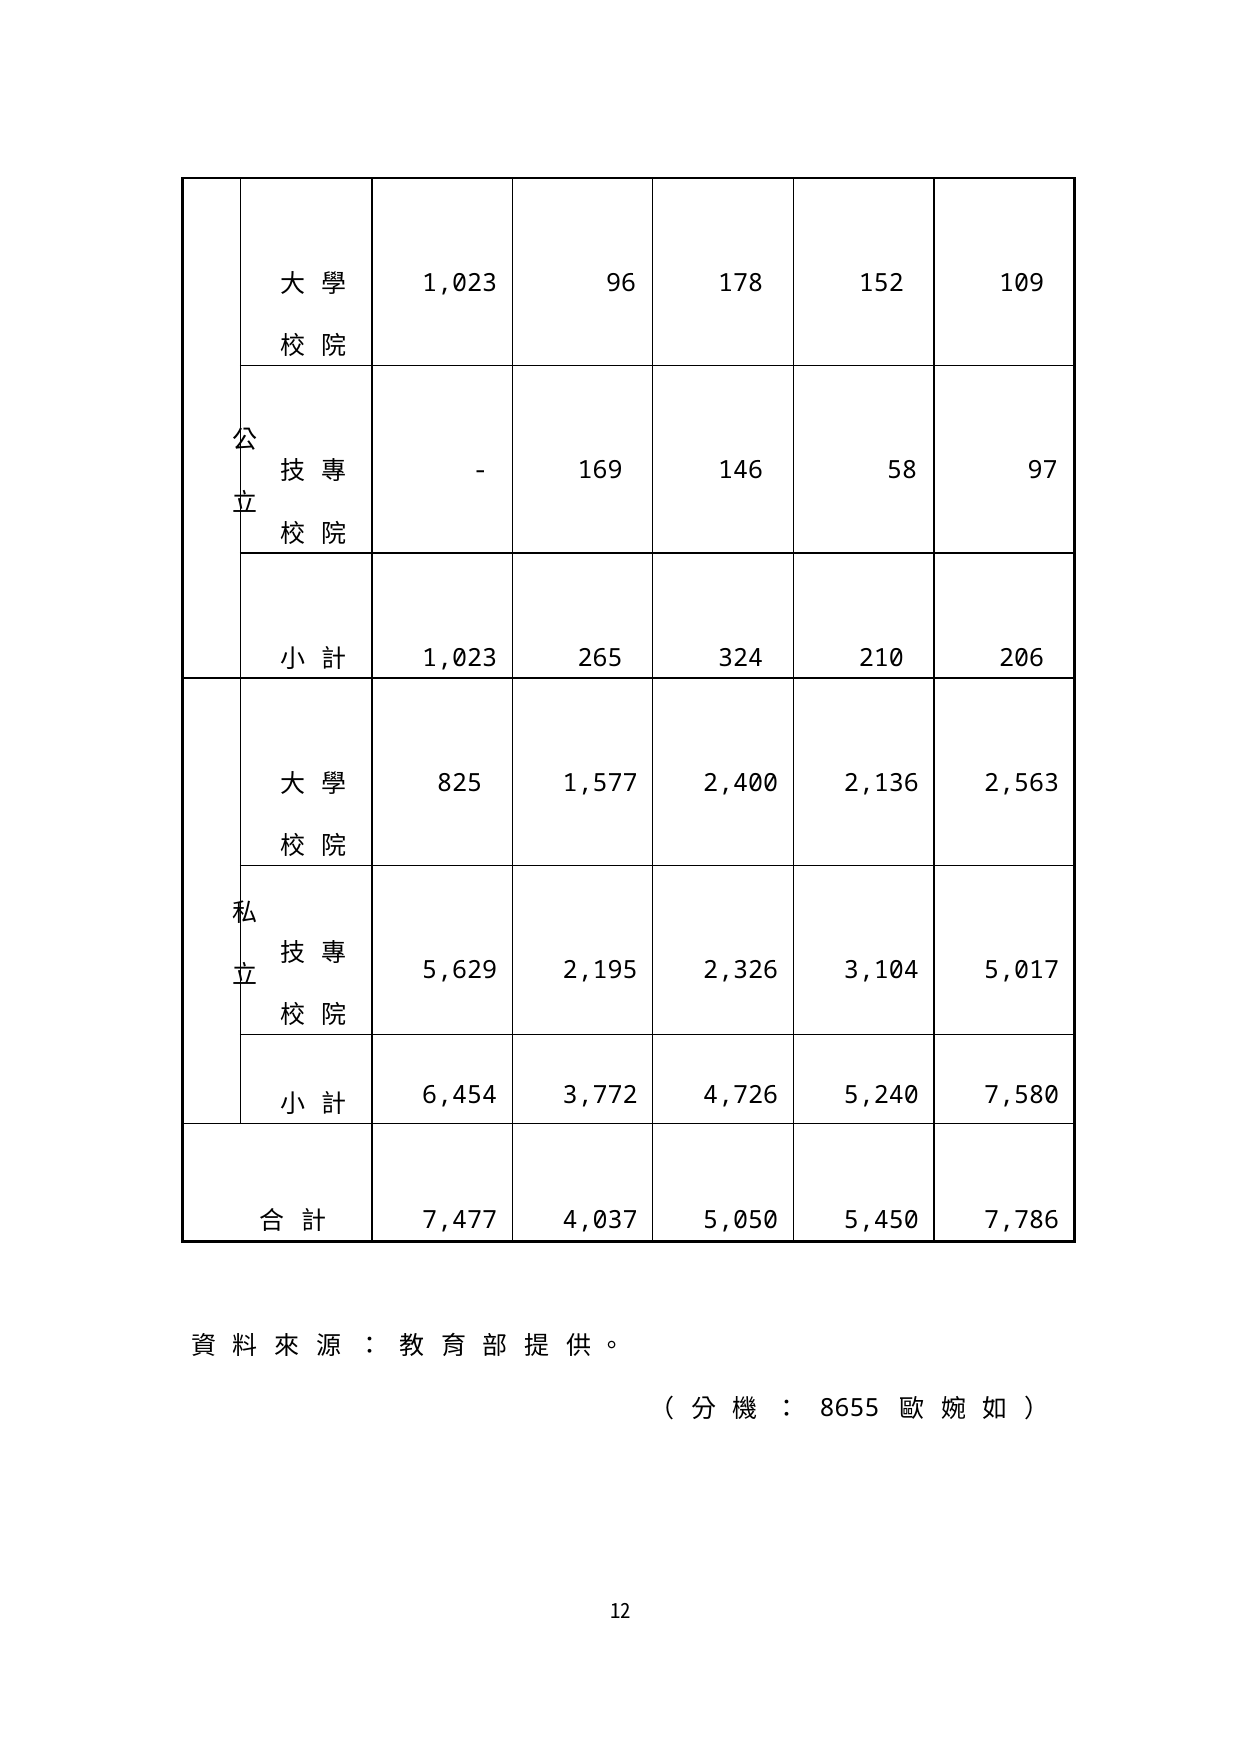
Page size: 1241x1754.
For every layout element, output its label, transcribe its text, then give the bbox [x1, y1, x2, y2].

table_cell 4,037 [513, 1124, 652, 1240]
table_cell 58 [794, 366, 933, 552]
table_cell 2,326 [653, 866, 793, 1033]
table_cell - [373, 366, 512, 552]
table_cell 4,726 [653, 1035, 793, 1122]
text （分機：8655歐婉如） [183, 1365, 1058, 1427]
table_cell 大學校院 [241, 679, 371, 865]
table_cell 1,023 [373, 554, 512, 677]
table_cell 5,240 [794, 1035, 933, 1122]
table_cell 私立 [184, 679, 240, 1122]
table_cell 96 [513, 179, 652, 365]
table_cell 7,477 [373, 1124, 512, 1240]
table_cell 7,580 [935, 1035, 1073, 1122]
table_cell 6,454 [373, 1035, 512, 1122]
table_cell 3,104 [794, 866, 933, 1033]
table_cell 2,195 [513, 866, 652, 1033]
table_cell 5,629 [373, 866, 512, 1033]
table_cell 97 [935, 366, 1073, 552]
table_cell 3,772 [513, 1035, 652, 1122]
table_cell 7,786 [935, 1124, 1073, 1240]
table_cell 5,017 [935, 866, 1073, 1033]
table_cell 206 [935, 554, 1073, 677]
table_cell 109 [935, 179, 1073, 365]
table_cell 152 [794, 179, 933, 365]
table_cell 169 [513, 366, 652, 552]
table_cell 265 [513, 554, 652, 677]
table_cell 825 [373, 679, 512, 865]
table_cell 146 [653, 366, 793, 552]
table_cell 2,136 [794, 679, 933, 865]
table_cell 324 [653, 554, 793, 677]
table_cell 178 [653, 179, 793, 365]
table_cell 5,050 [653, 1124, 793, 1240]
table_cell 技專校院 [241, 866, 371, 1033]
table_cell 公立 [184, 179, 240, 677]
table_cell 2,400 [653, 679, 793, 865]
table_cell 小計 [241, 554, 371, 677]
table_cell 1,023 [373, 179, 512, 365]
table_cell 1,577 [513, 679, 652, 865]
table_cell 合計 [184, 1124, 371, 1240]
table_cell 210 [794, 554, 933, 677]
table_cell 技專校院 [241, 366, 371, 552]
table_cell 小計 [241, 1035, 371, 1122]
table_cell 大學校院 [241, 179, 371, 365]
text 資料來源：教育部提供。 [183, 1302, 1058, 1365]
table_cell 5,450 [794, 1124, 933, 1240]
table_cell 2,563 [935, 679, 1073, 865]
